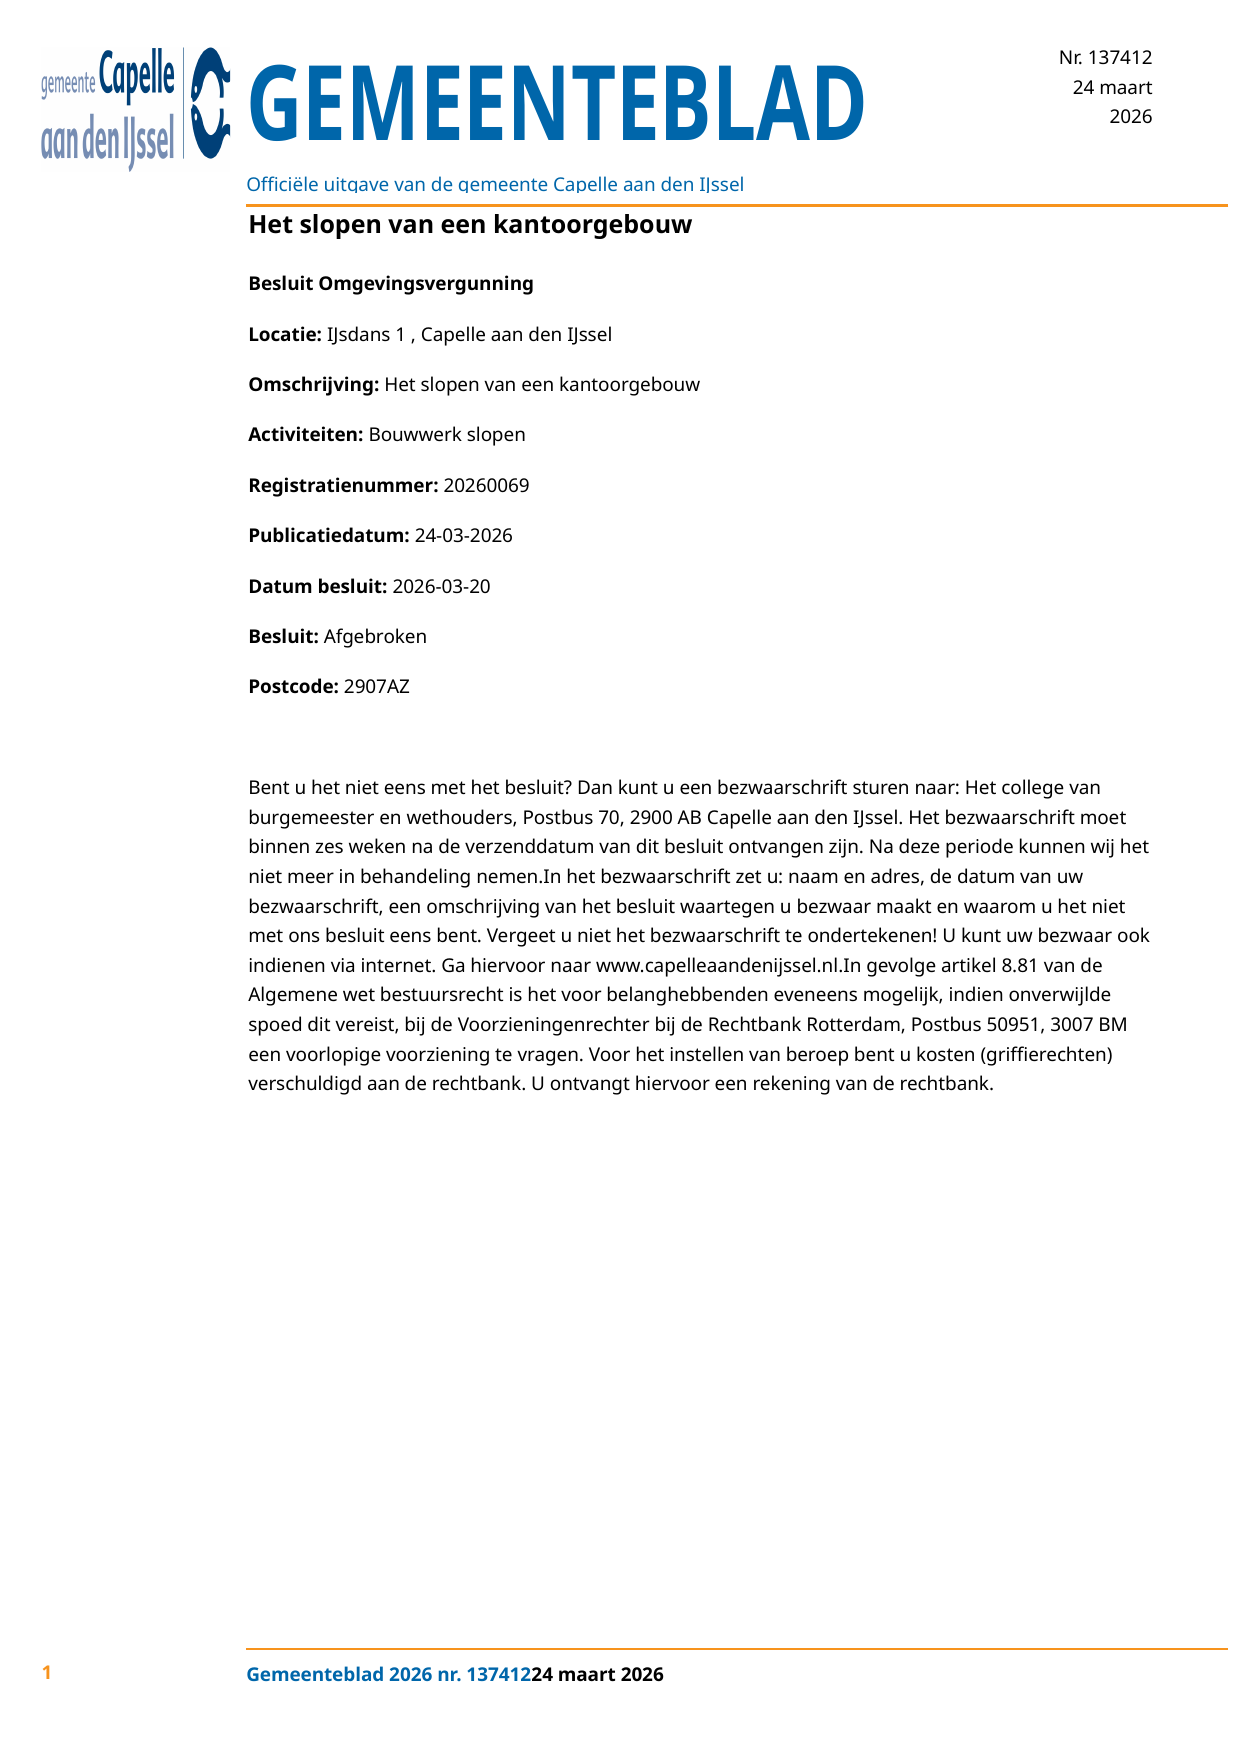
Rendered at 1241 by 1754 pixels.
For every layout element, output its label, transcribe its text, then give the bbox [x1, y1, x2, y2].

text Registratienummer: 20260069 [248, 472, 1152, 498]
text Locatie: IJsdans 1 , Capelle aan den IJssel [248, 321, 1152, 346]
text Besluit: Afgebroken [248, 623, 1152, 649]
text Activiteiten: Bouwwerk slopen [248, 422, 1152, 447]
text Publicatiedatum: 24-03-2026 [248, 522, 1152, 548]
text Postcode: 2907AZ [248, 674, 1152, 699]
text Het slopen van een kantoorgebouw [248, 207, 1152, 241]
picture [41, 47, 231, 172]
text Omschrijving: Het slopen van een kantoorgebouw [248, 371, 1152, 397]
text Datum besluit: 2026-03-20 [248, 573, 1152, 598]
text Besluit Omgevingsvergunning [248, 270, 1152, 296]
text Bent u het niet eens met het besluit? Dan kunt u een bezwaarschrift sturen naar: Het college van burgemeester en wethouders, Postbus 70, 2900 AB Capelle aan den IJssel. Het bezwaarschrift moet binnen zes weken na de verzenddatum van dit besluit ontvangen zijn. Na deze periode kunnen wij het niet meer in behandeling nemen.In het bezwaarschrift zet u: naam en adres, de datum van uw bezwaarschrift, een omschrijving van het besluit waartegen u bezwaar maakt en waarom u het niet met ons besluit eens bent. Vergeet u niet het bezwaarschrift te ondertekenen! U kunt uw bezwaar ook indienen via internet. Ga hiervoor naar www.capelleaandenijssel.nl.In gevolge artikel 8.81 van de Algemene wet bestuursrecht is het voor belanghebbenden eveneens mogelijk, indien onverwijlde spoed dit vereist, bij de Voorzieningenrechter bij de Rechtbank Rotterdam, Postbus 50951, 3007 BM een voorlopige voorziening te vragen. Voor het instellen van beroep bent u kosten (griffierechten) verschuldigd aan de rechtbank. U ontvangt hiervoor een rekening van de rechtbank. [248, 774, 1152, 1096]
